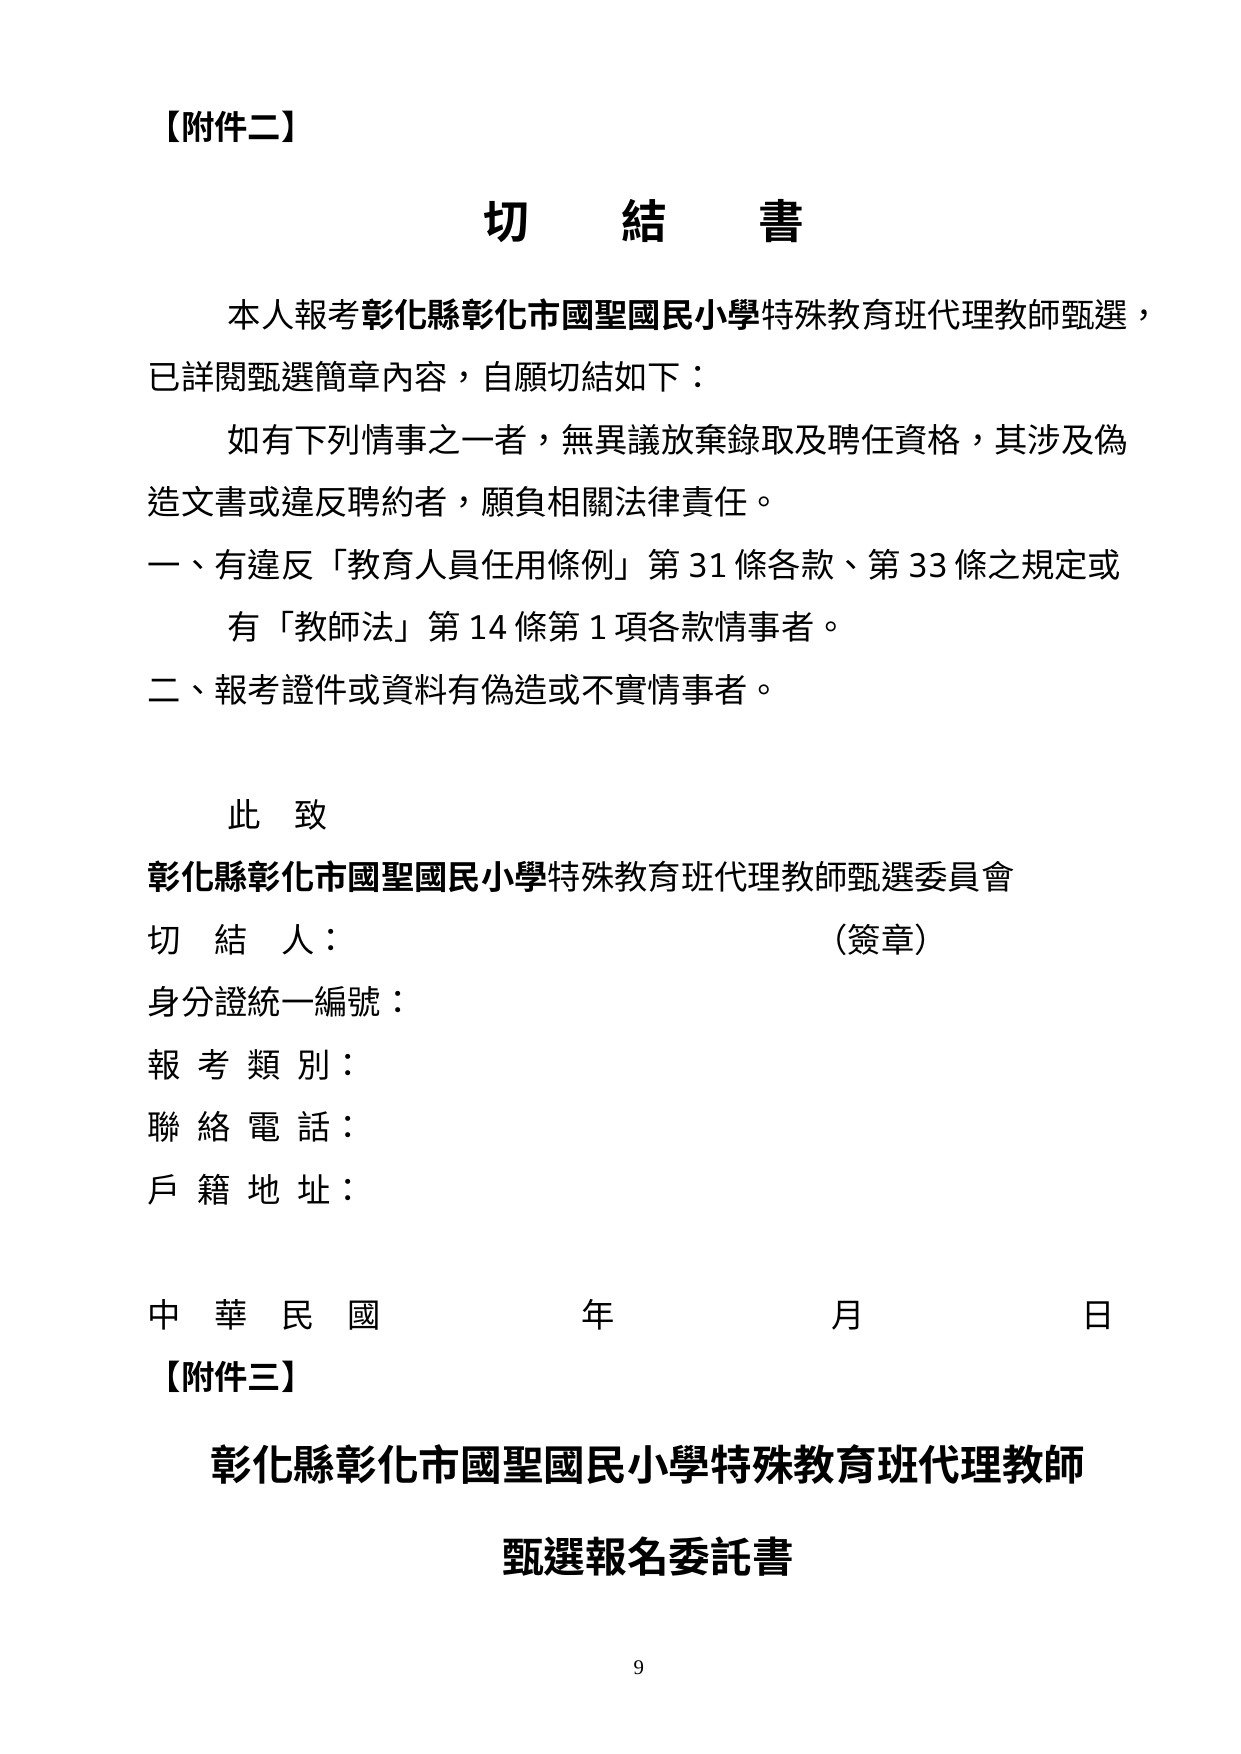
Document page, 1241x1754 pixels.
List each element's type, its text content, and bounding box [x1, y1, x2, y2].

text 二、報考證件或資料有偽造或不實情事者。 [148, 646, 1140, 709]
text 彰化縣彰化市國聖國民小學特殊教育班代理教師 [148, 1420, 1148, 1483]
text 本人報考彰化縣彰化市國聖國民小學特殊教育班代理教師甄選，已詳閱甄選簡章內容，自願切結如下： [148, 271, 1140, 396]
text 造文書或違反聘約者，願負相關法律責任。 [148, 459, 1140, 521]
text 【附件二】 [148, 84, 1140, 146]
text 【附件三】 [148, 1334, 1148, 1396]
text 切 結 人： （簽章） [148, 896, 1140, 959]
text 如有下列情事之一者，無異議放棄錄取及聘任資格，其涉及偽 [148, 396, 1140, 459]
text 戶 籍 地 址： [148, 1146, 1140, 1209]
text 中 華 民 國 年 月 日 [148, 1271, 1140, 1334]
text 甄選報名委託書 [148, 1513, 1148, 1575]
text 彰化縣彰化市國聖國民小學特殊教育班代理教師甄選委員會 [148, 834, 1140, 896]
text 有「教師法」第14條第1項各款情事者。 [148, 584, 1140, 646]
text 報 考 類 別： [148, 1021, 1140, 1084]
text 聯 絡 電 話： [148, 1084, 1140, 1146]
text 身分證統一編號： [148, 959, 1140, 1021]
text 此 致 [148, 771, 1140, 834]
text 切 結 書 [148, 146, 1140, 271]
text 一、有違反「教育人員任用條例」第31條各款、第33條之規定或 [148, 521, 1140, 584]
